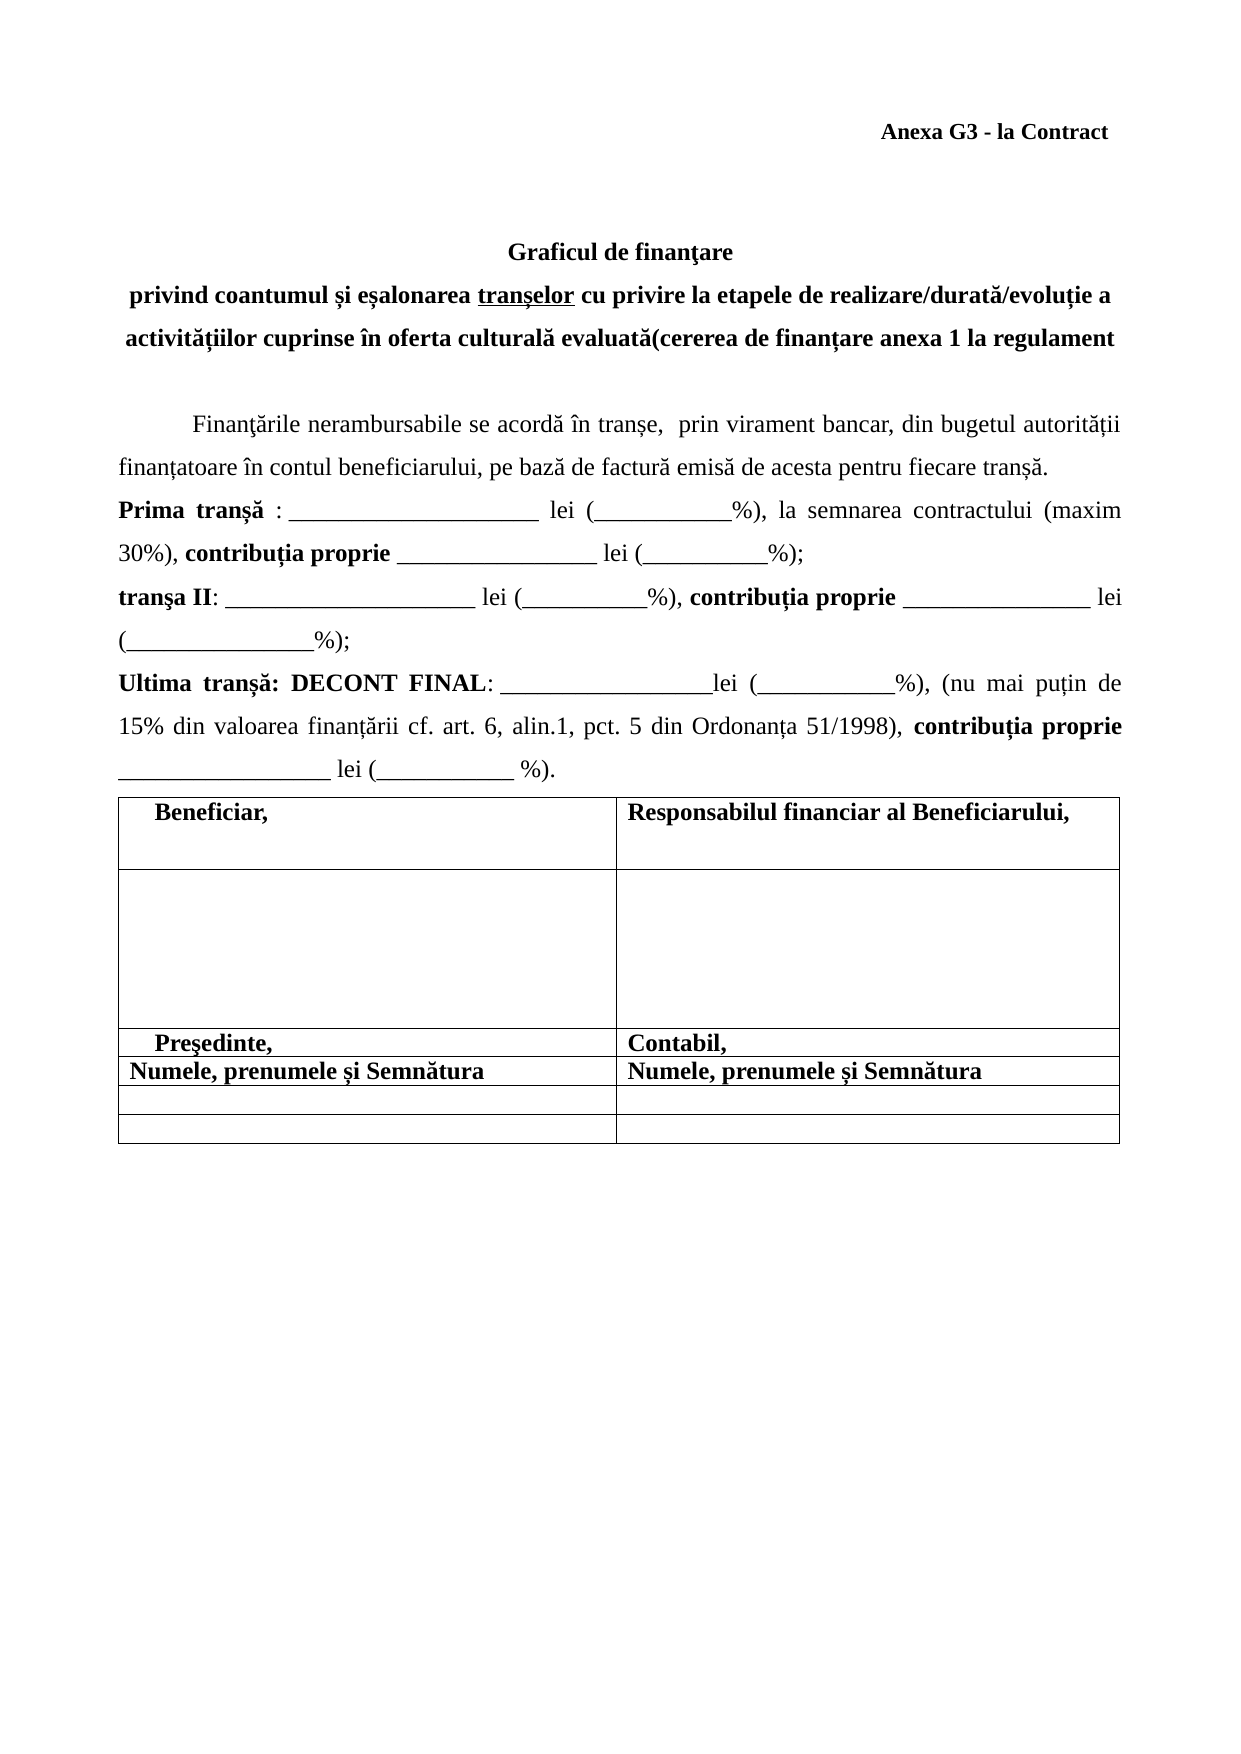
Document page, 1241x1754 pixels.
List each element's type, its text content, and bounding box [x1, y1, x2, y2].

table_header Beneficiar, [119, 798, 616, 869]
table_cell [617, 1115, 1119, 1143]
table_cell [617, 1086, 1119, 1114]
text Graficul de finanţare [118, 237, 1122, 265]
text Ultima tranșă: DECONT FINAL: _________________lei (___________%), (nu mai puțin de 15% din valoarea finanțării cf. art. 6, alin.1, pct. 5 din Ordonanța 51/1998), contribuția proprie _________________ lei (___________ %). [118, 668, 1122, 783]
table_cell Numele, prenumele și Semnătura [617, 1057, 1119, 1085]
text tranşa II: ____________________ lei (__________%), contribuția proprie _______________ lei (_______________%); [118, 582, 1122, 653]
table_cell [119, 1086, 616, 1114]
text Prima tranșă : ____________________ lei (___________%), la semnarea contractului (maxim 30%), contribuția proprie ________________ lei (__________%); [118, 495, 1122, 567]
table_cell Contabil, [617, 1029, 1119, 1056]
table_cell Numele, prenumele și Semnătura [119, 1057, 616, 1085]
table_cell [119, 1115, 616, 1143]
text privind coantumul și eșalonarea tranșelor cu privire la etapele de realizare/durată/evoluție a activitățiilor cuprinse în oferta culturală evaluată(cererea de finanțare anexa 1 la regulament [118, 280, 1122, 352]
table_cell Preşedinte, [119, 1029, 616, 1056]
table_header Responsabilul financiar al Beneficiarului, [617, 798, 1119, 869]
table_cell [617, 870, 1119, 1027]
table_cell [119, 870, 616, 1027]
text Finanţările nerambursabile se acordă în tranșe, prin virament bancar, din bugetul autorității finanțatoare în contul beneficiarului, pe bază de factură emisă de acesta pentru fiecare tranșă. [118, 409, 1122, 481]
text Anexa G3 - la Contract [118, 118, 1122, 144]
